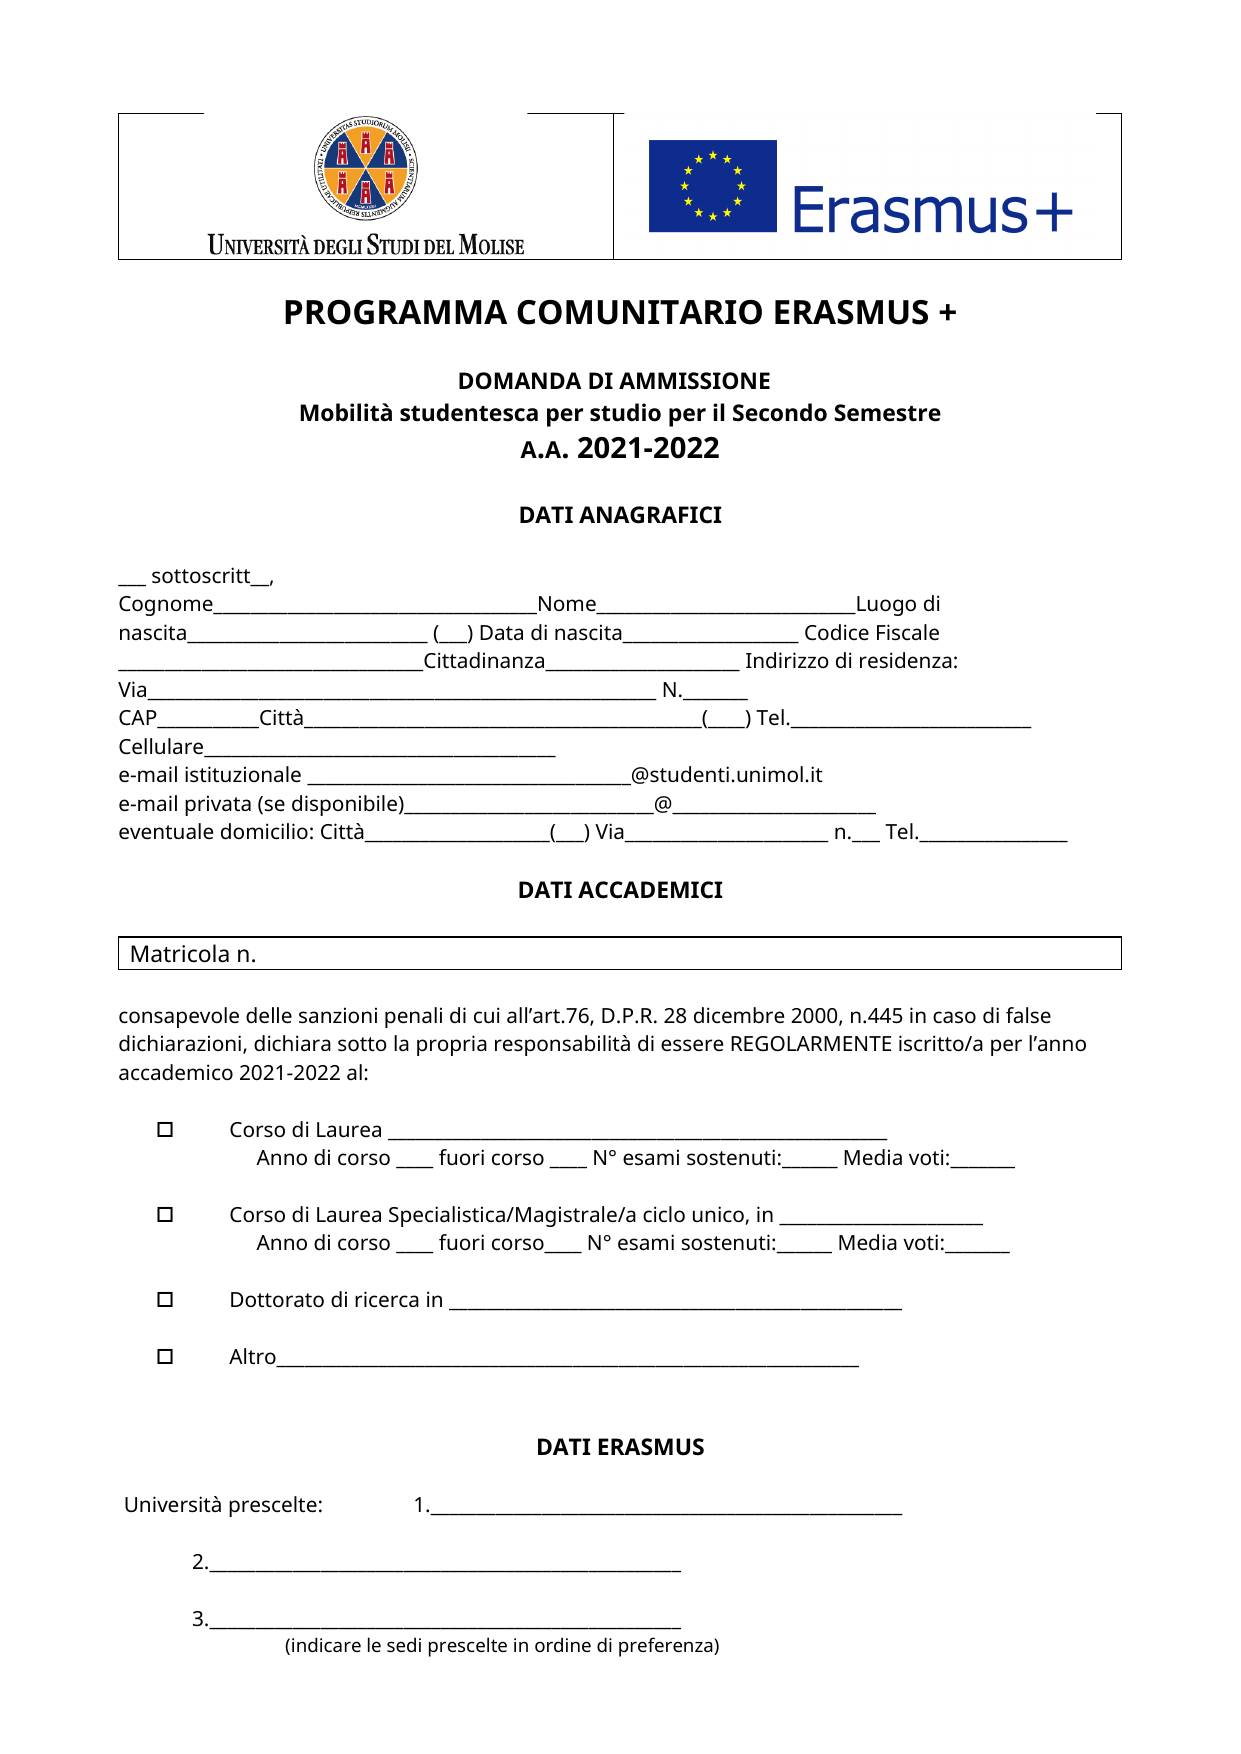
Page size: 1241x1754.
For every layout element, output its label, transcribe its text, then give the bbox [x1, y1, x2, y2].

text e-mail privata (se disponibile)___________________________@______________________ [118, 789, 1122, 817]
table_header [119, 114, 613, 259]
text Mobilità studentesca per studio per il Secondo Semestre [118, 396, 1122, 428]
list Corso di Laurea ______________________________________________________ [156, 1115, 1122, 1143]
text PROGRAMMA COMUNITARIO ERASMUS + [118, 288, 1122, 334]
text DATI ANAGRAFICI [118, 499, 1122, 530]
text ___ sottoscritt__, [118, 561, 1122, 589]
list Dottorato di ricerca in _________________________________________________ [156, 1285, 1122, 1314]
text 2.___________________________________________________ [118, 1547, 1122, 1575]
table_header Matricola n. [119, 938, 1121, 969]
text e-mail istituzionale ___________________________________@studenti.unimol.it [118, 760, 1122, 789]
text consapevole delle sanzioni penali di cui all’art.76, D.P.R. 28 dicembre 2000, n.445 in caso di false dichiarazioni, dichiara sotto la propria responsabilità di essere REGOLARMENTE iscritto/a per l’anno accademico 2021-2022 al: [118, 1001, 1122, 1086]
list Altro_______________________________________________________________ [156, 1342, 1122, 1371]
list Corso di Laurea Specialistica/Magistrale/a ciclo unico, in ______________________ [156, 1200, 1122, 1228]
text DOMANDA DI AMMISSIONE [118, 365, 1122, 396]
text Cognome___________________________________Nome____________________________Luogo di nascita__________________________ (___) Data di nascita___________________ Codice Fiscale _________________________________Cittadinanza_____________________ Indirizzo di residenza: Via_______________________________________________________ N._______ CAP___________Città___________________________________________(____) Tel.__________________________ Cellulare______________________________________ [118, 589, 1122, 760]
text Anno di corso ____ fuori corso ____ N° esami sostenuti:______ Media voti:_______ [156, 1143, 1122, 1172]
table_header [614, 114, 624, 259]
text (indicare le sedi prescelte in ordine di preferenza) [118, 1632, 1122, 1658]
text Anno di corso ____ fuori corso____ N° esami sostenuti:______ Media voti:_______ [156, 1228, 1122, 1257]
text eventuale domicilio: Città____________________(___) Via______________________ n.___ Tel.________________ [118, 817, 1122, 846]
table_header [1097, 114, 1121, 259]
text 3.___________________________________________________ [118, 1604, 1122, 1632]
text DATI ERASMUS [118, 1430, 1122, 1462]
text Università prescelte: 1.___________________________________________________ [118, 1490, 1122, 1518]
text a.a. 2021-2022 [118, 428, 1122, 467]
text DATI ACCADEMICI [118, 874, 1122, 905]
